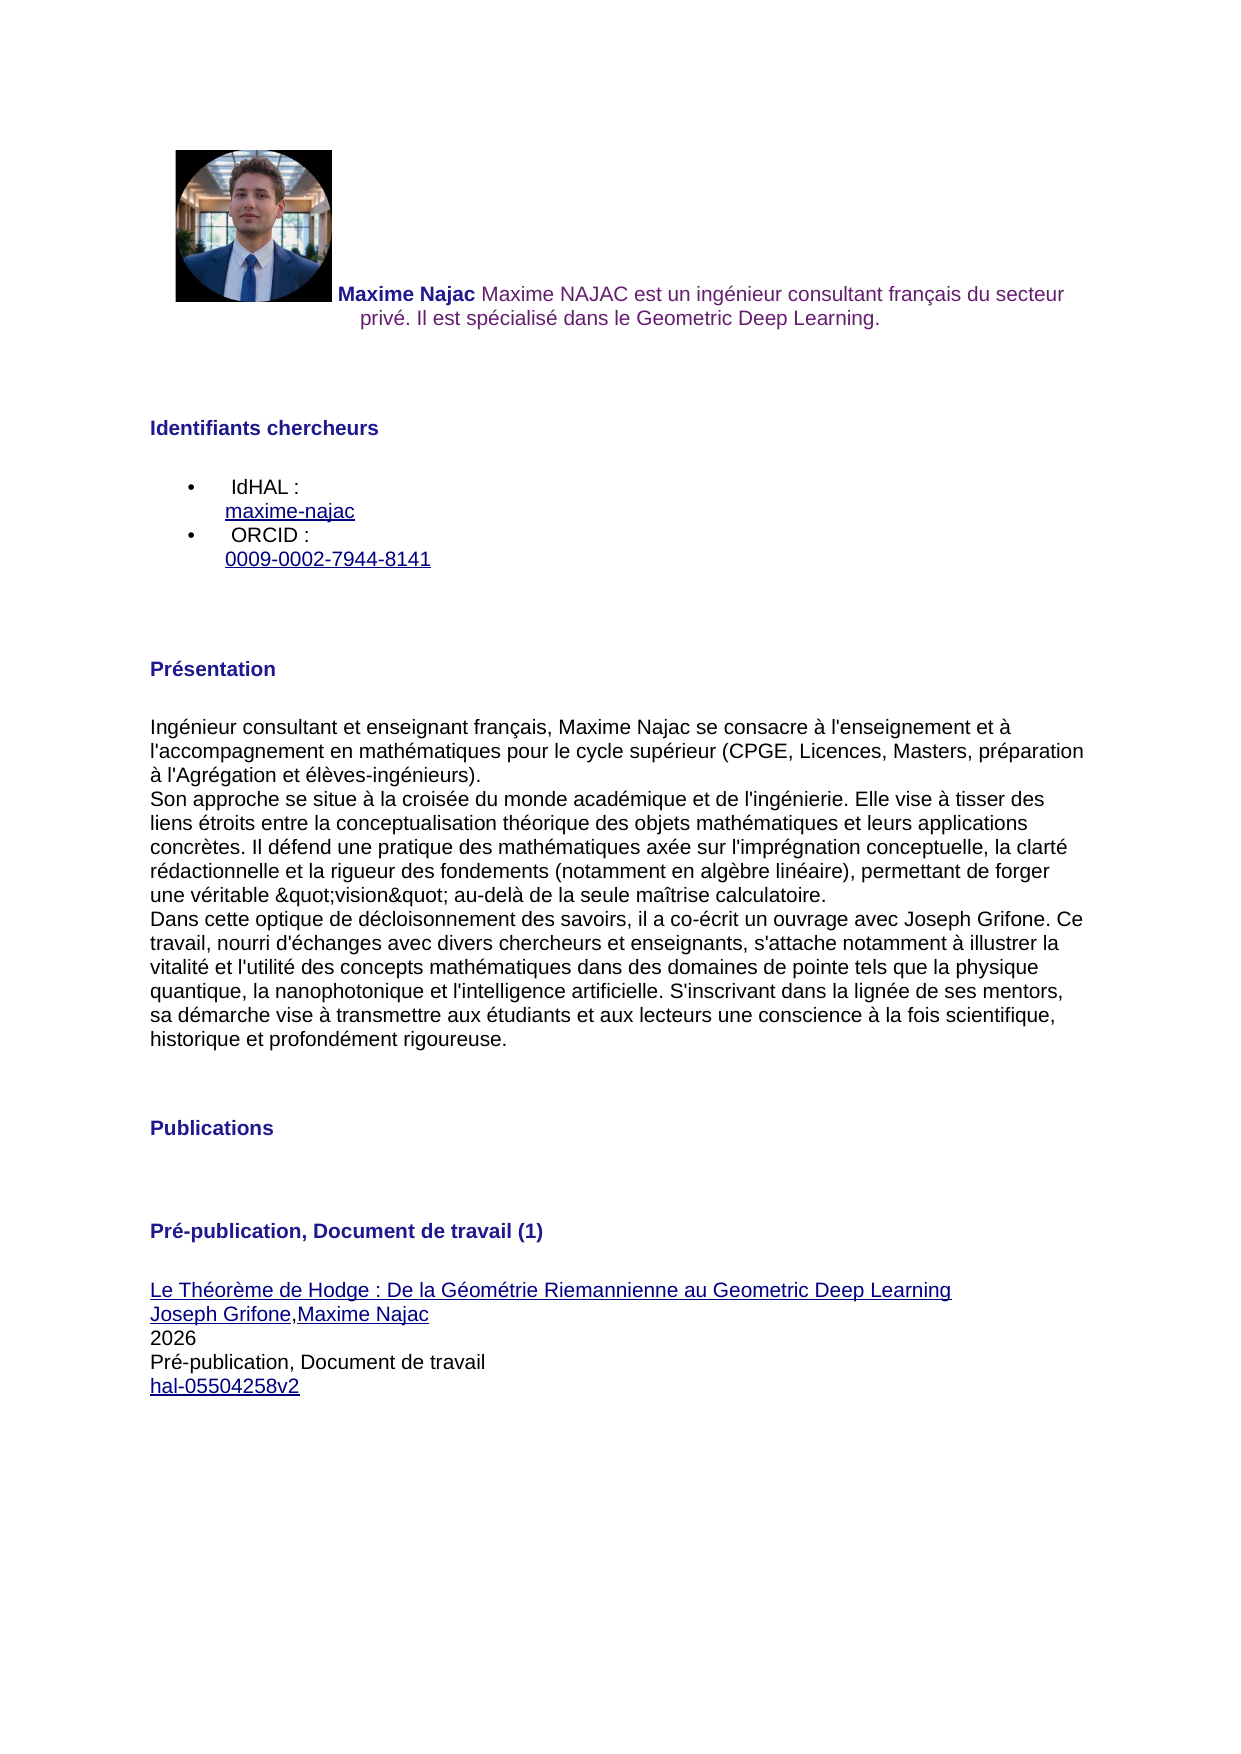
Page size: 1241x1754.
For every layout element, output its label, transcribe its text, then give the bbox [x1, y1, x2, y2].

text Ingénieur consultant et enseignant français, Maxime Najac se consacre à l'enseignement et à l'accompagnement en mathématiques pour le cycle supérieur (CPGE, Licences, Masters, préparation à l'Agrégation et élèves-ingénieurs). [150, 715, 1090, 787]
subtitle Pré-publication, Document de travail (1) [150, 1219, 1090, 1243]
table_header Le Théorème de Hodge : De la Géométrie Riemannienne au Geometric Deep Learning Joseph Grifone,Maxime Najac 2026 Pré-publication, Document de travail hal-05504258v2 [150, 1278, 1090, 1397]
list IdHAL : [187, 474, 1090, 498]
text Dans cette optique de décloisonnement des savoirs, il a co-écrit un ouvrage avec Joseph Grifone. Ce travail, nourri d'échanges avec divers chercheurs et enseignants, s'attache notamment à illustrer la vitalité et l'utilité des concepts mathématiques dans des domaines de pointe tels que la physique quantique, la nanophotonique et l'intelligence artificielle. S'inscrivant dans la lignée de ses mentors, sa démarche vise à transmettre aux étudiants et aux lecteurs une conscience à la fois scientifique, historique et profondément rigoureuse. [150, 907, 1090, 1051]
subtitle Maxime Najac Maxime NAJAC est un ingénieur consultant français du secteur privé. Il est spécialisé dans le Geometric Deep Learning. [150, 150, 1090, 330]
list maxime-najac [187, 498, 1090, 522]
list ORCID : [187, 522, 1090, 546]
subtitle Identifiants chercheurs [150, 416, 1090, 440]
subtitle Publications [150, 1116, 1090, 1140]
subtitle Présentation [150, 657, 1090, 681]
picture [175, 150, 332, 302]
list 0009-0002-7944-8141 [187, 546, 1090, 570]
text Son approche se situe à la croisée du monde académique et de l'ingénierie. Elle vise à tisser des liens étroits entre la conceptualisation théorique des objets mathématiques et leurs applications concrètes. Il défend une pratique des mathématiques axée sur l'imprégnation conceptuelle, la clarté rédactionnelle et la rigueur des fondements (notamment en algèbre linéaire), permettant de forger une véritable &quot;vision&quot; au-delà de la seule maîtrise calculatoire. [150, 787, 1090, 907]
